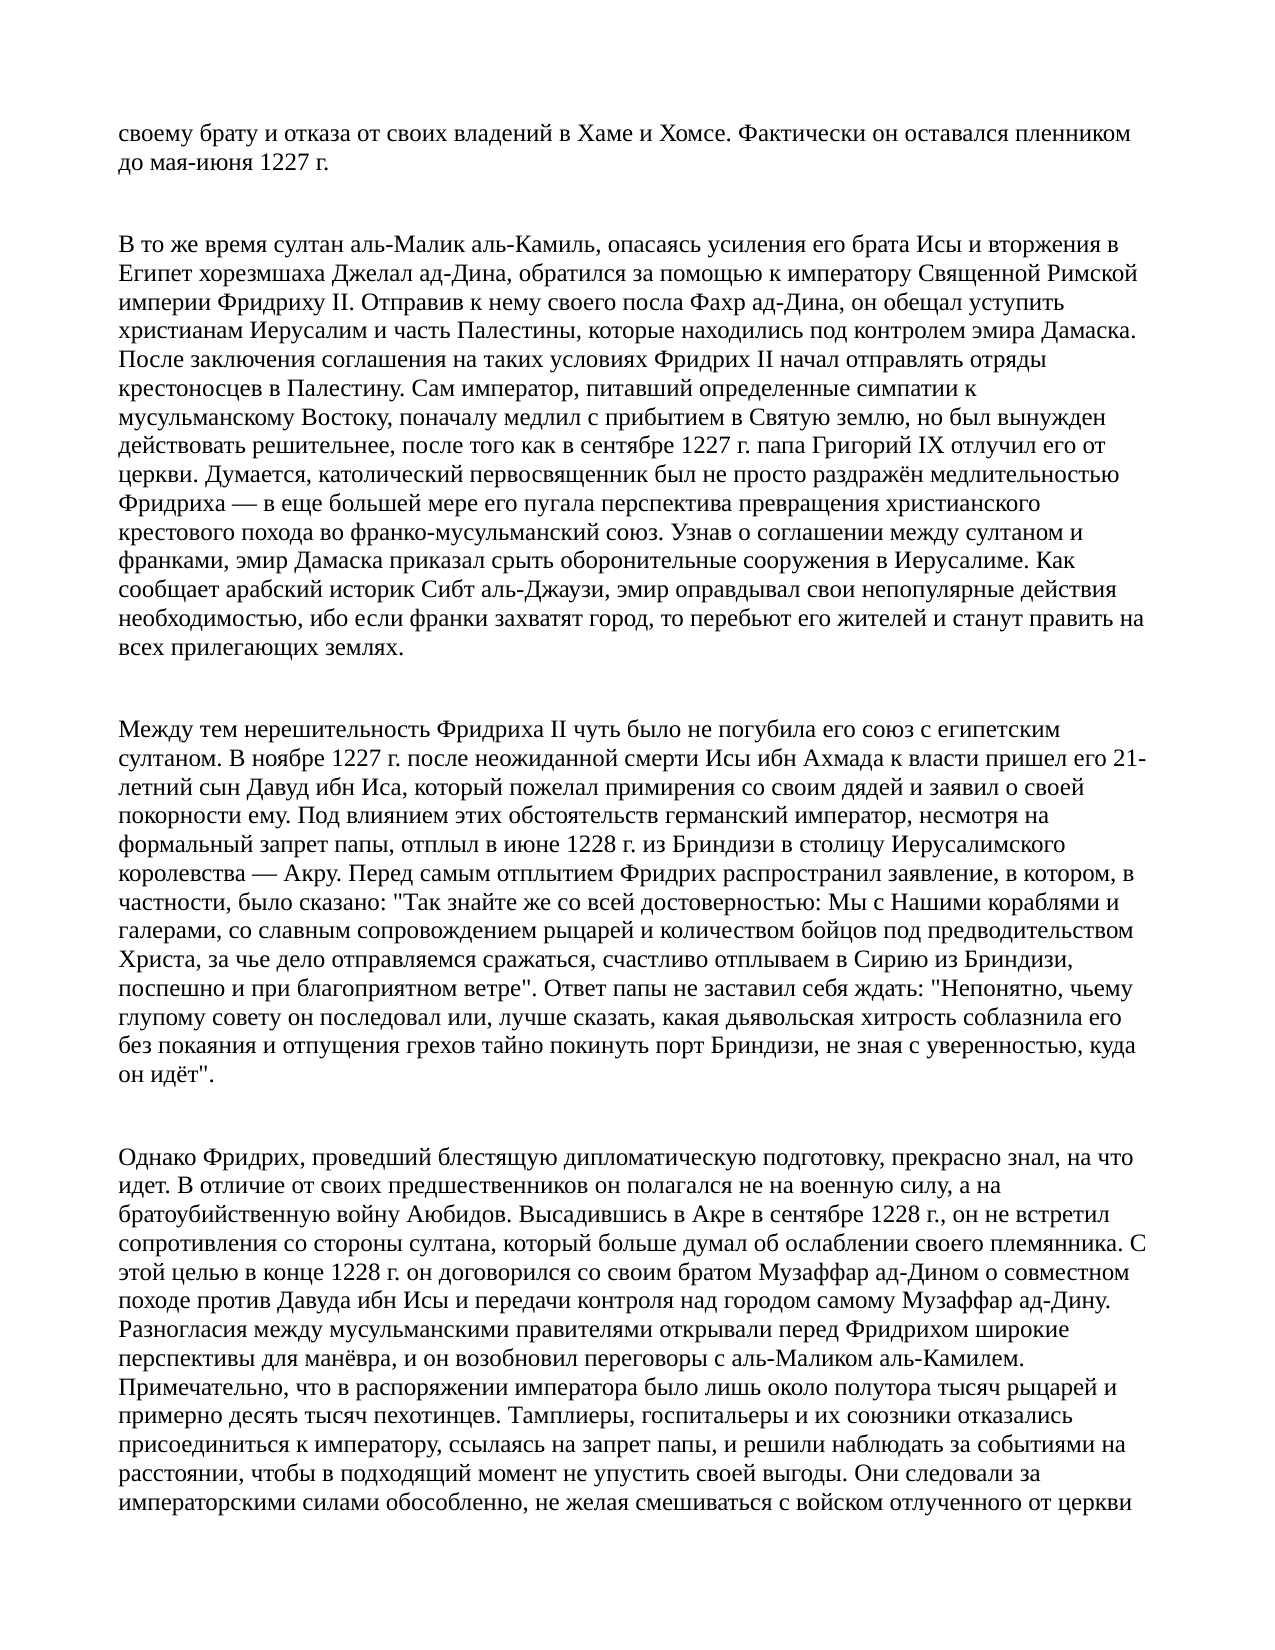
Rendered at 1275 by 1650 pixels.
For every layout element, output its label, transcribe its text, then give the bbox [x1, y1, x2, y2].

text Однако Фридрих, проведший блестящую дипломатическую подготовку, прекрасно знал, на что идет. В отличие от своих предшественников он полагался не на военную силу, а на братоубийственную войну Аюбидов. Высадившись в Акре в сентябре 1228 г., он не встретил сопротивления со стороны султана, который больше думал об ослаблении своего племянника. С этой целью в конце 1228 г. он договорился со своим братом Музаффар ад-Дином о совместном походе против Давуда ибн Исы и передачи контроля над городом самому Музаффар ад-Дину. Разногласия между мусульманскими правителями открывали перед Фридрихом широкие перспективы для манёвра, и он возобновил переговоры с аль-Маликом аль-Камилем. Примечательно, что в распоряжении императора было лишь около полутора тысяч рыцарей и примерно десять тысяч пехотинцев. Тамплиеры, госпитальеры и их союзники отказались присоединиться к императору, ссылаясь на запрет папы, и решили наблюдать за событиями на расстоянии, чтобы в подходящий момент не упустить своей выгоды. Они следовали за императорскими силами обособленно, не желая смешиваться с войском отлученного от церкви [118, 1142, 1157, 1516]
text своему брату и отказа от своих владений в Хаме и Хомсе. Фактически он оставался пленником до мая-июня 1227 г. [118, 118, 1157, 176]
text Между тем нерешительность Фридриха II чуть было не погубила его союз с египетским султаном. В ноябре 1227 г. после неожиданной смерти Исы ибн Ахмада к власти пришел его 21-летний сын Давуд ибн Иса, который пожелал примирения со своим дядей и заявил о своей покорности ему. Под влиянием этих обстоятельств германский император, несмотря на формальный запрет папы, отплыл в июне 1228 г. из Бриндизи в столицу Иерусалимского королевства — Акру. Перед самым отплытием Фридрих распространил заявление, в котором, в частности, было сказано: "Так знайте же со всей достоверностью: Мы с Нашими кораблями и галерами, со славным сопровождением рыцарей и количеством бойцов под предводительством Христа, за чье дело отправляемся сражаться, счастливо отплываем в Сирию из Бриндизи, поспешно и при благоприятном ветре". Ответ папы не заставил себя ждать: "Непонятно, чьему глупому совету он последовал или, лучше сказать, какая дьявольская хитрость соблазнила его без покаяния и отпущения грехов тайно покинуть порт Бриндизи, не зная с уверенностью, куда он идёт". [118, 714, 1157, 1088]
text В то же время султан аль-Малик аль-Камиль, опасаясь усиления его брата Исы и вторжения в Египет хорезмшаха Джелал ад-Дина, обратился за помощью к императору Священной Римской империи Фридриху II. Отправив к нему своего посла Фахр ад-Дина, он обещал уступить христианам Иерусалим и часть Палестины, которые находились под контролем эмира Дамаска. После заключения соглашения на таких условиях Фридрих II начал отправлять отряды крестоносцев в Палестину. Сам император, питавший определенные симпатии к мусульманскому Востоку, поначалу медлил с прибытием в Святую землю, но был вынужден действовать решительнее, после того как в сентябре 1227 г. папа Григорий IX отлучил его от церкви. Думается, католический первосвященник был не просто раздражён медлительностью Фридриха — в еще большей мере его пугала перспектива превращения христианского крестового похода во франко-мусульманский союз. Узнав о соглашении между султаном и франками, эмир Дамаска приказал срыть оборонительные сооружения в Иерусалиме. Как сообщает арабский историк Сибт аль-Джаузи, эмир оправдывал свои непопулярные действия необходимостью, ибо если франки захватят город, то перебьют его жителей и станут править на всех прилегающих землях. [118, 229, 1157, 661]
